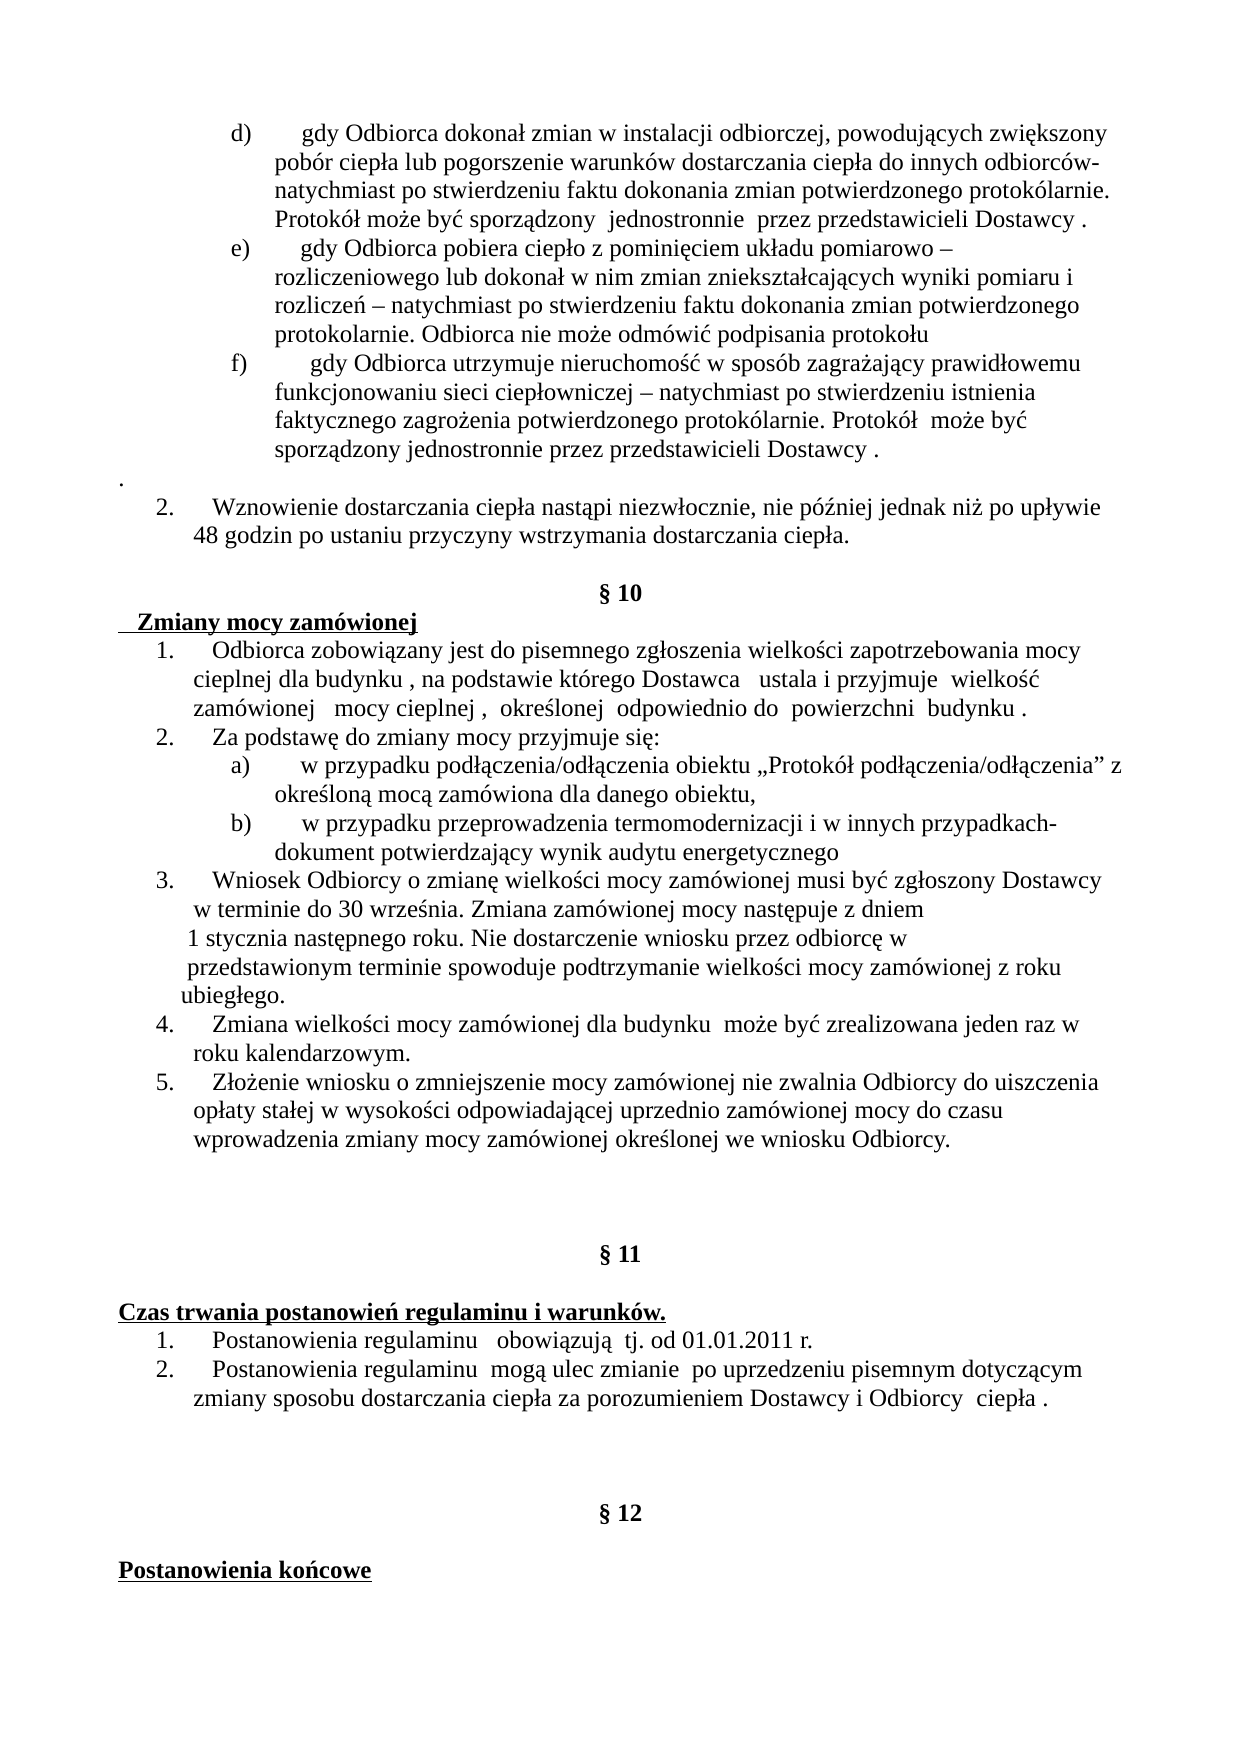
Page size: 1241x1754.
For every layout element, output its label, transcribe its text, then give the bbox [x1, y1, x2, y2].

text Czas trwania postanowień regulaminu i warunków. [118, 1297, 1122, 1326]
text f) gdy Odbiorca utrzymuje nieruchomość w sposób zagrażający prawidłowemu funkcjonowaniu sieci ciepłowniczej – natychmiast po stwierdzeniu istnienia faktycznego zagrożenia potwierdzonego protokólarnie. Protokół może być sporządzony jednostronnie przez przedstawicieli Dostawcy . [231, 348, 1122, 463]
text 3. Wniosek Odbiorcy o zmianę wielkości mocy zamówionej musi być zgłoszony Dostawcy w terminie do 30 września. Zmiana zamówionej mocy następuje z dniem [156, 866, 1122, 923]
text 4. Zmiana wielkości mocy zamówionej dla budynku może być zrealizowana jeden raz w roku kalendarzowym. [156, 1009, 1122, 1067]
text 2. Postanowienia regulaminu mogą ulec zmianie po uprzedzeniu pisemnym dotyczącym zmiany sposobu dostarczania ciepła za porozumieniem Dostawcy i Odbiorcy ciepła . [156, 1354, 1122, 1412]
text § 10 [118, 578, 1122, 607]
text § 11 [118, 1239, 1122, 1268]
text b) w przypadku przeprowadzenia termomodernizacji i w innych przypadkach- dokument potwierdzający wynik audytu energetycznego [231, 808, 1122, 866]
text 2. Wznowienie dostarczania ciepła nastąpi niezwłocznie, nie później jednak niż po upływie 48 godzin po ustaniu przyczyny wstrzymania dostarczania ciepła. [156, 492, 1122, 549]
text 1 stycznia następnego roku. Nie dostarczenie wniosku przez odbiorcę w [156, 923, 1122, 952]
text Postanowienia końcowe [118, 1556, 1122, 1584]
text Zmiany mocy zamówionej [118, 607, 1122, 636]
text . [118, 463, 1122, 492]
text e) gdy Odbiorca pobiera ciepło z pominięciem układu pomiarowo – rozliczeniowego lub dokonał w nim zmian zniekształcających wyniki pomiaru i rozliczeń – natychmiast po stwierdzeniu faktu dokonania zmian potwierdzonego protokolarnie. Odbiorca nie może odmówić podpisania protokołu [231, 233, 1122, 348]
text przedstawionym terminie spowoduje podtrzymanie wielkości mocy zamówionej z roku [156, 952, 1122, 981]
text 1. Odbiorca zobowiązany jest do pisemnego zgłoszenia wielkości zapotrzebowania mocy cieplnej dla budynku , na podstawie którego Dostawca ustala i przyjmuje wielkość zamówionej mocy cieplnej , określonej odpowiednio do powierzchni budynku . [156, 636, 1122, 722]
text ubiegłego. [156, 981, 1122, 1009]
text § 12 [118, 1498, 1122, 1527]
text 5. Złożenie wniosku o zmniejszenie mocy zamówionej nie zwalnia Odbiorcy do uiszczenia opłaty stałej w wysokości odpowiadającej uprzednio zamówionej mocy do czasu wprowadzenia zmiany mocy zamówionej określonej we wniosku Odbiorcy. [156, 1067, 1122, 1153]
text 1. Postanowienia regulaminu obowiązują tj. od 01.01.2011 r. [156, 1326, 1122, 1354]
text d) gdy Odbiorca dokonał zmian w instalacji odbiorczej, powodujących zwiększony pobór ciepła lub pogorszenie warunków dostarczania ciepła do innych odbiorców- natychmiast po stwierdzeniu faktu dokonania zmian potwierdzonego protokólarnie. Protokół może być sporządzony jednostronnie przez przedstawicieli Dostawcy . [231, 118, 1122, 233]
text 2. Za podstawę do zmiany mocy przyjmuje się: [156, 722, 1122, 751]
text a) w przypadku podłączenia/odłączenia obiektu „Protokół podłączenia/odłączenia” z określoną mocą zamówiona dla danego obiektu, [231, 751, 1122, 808]
